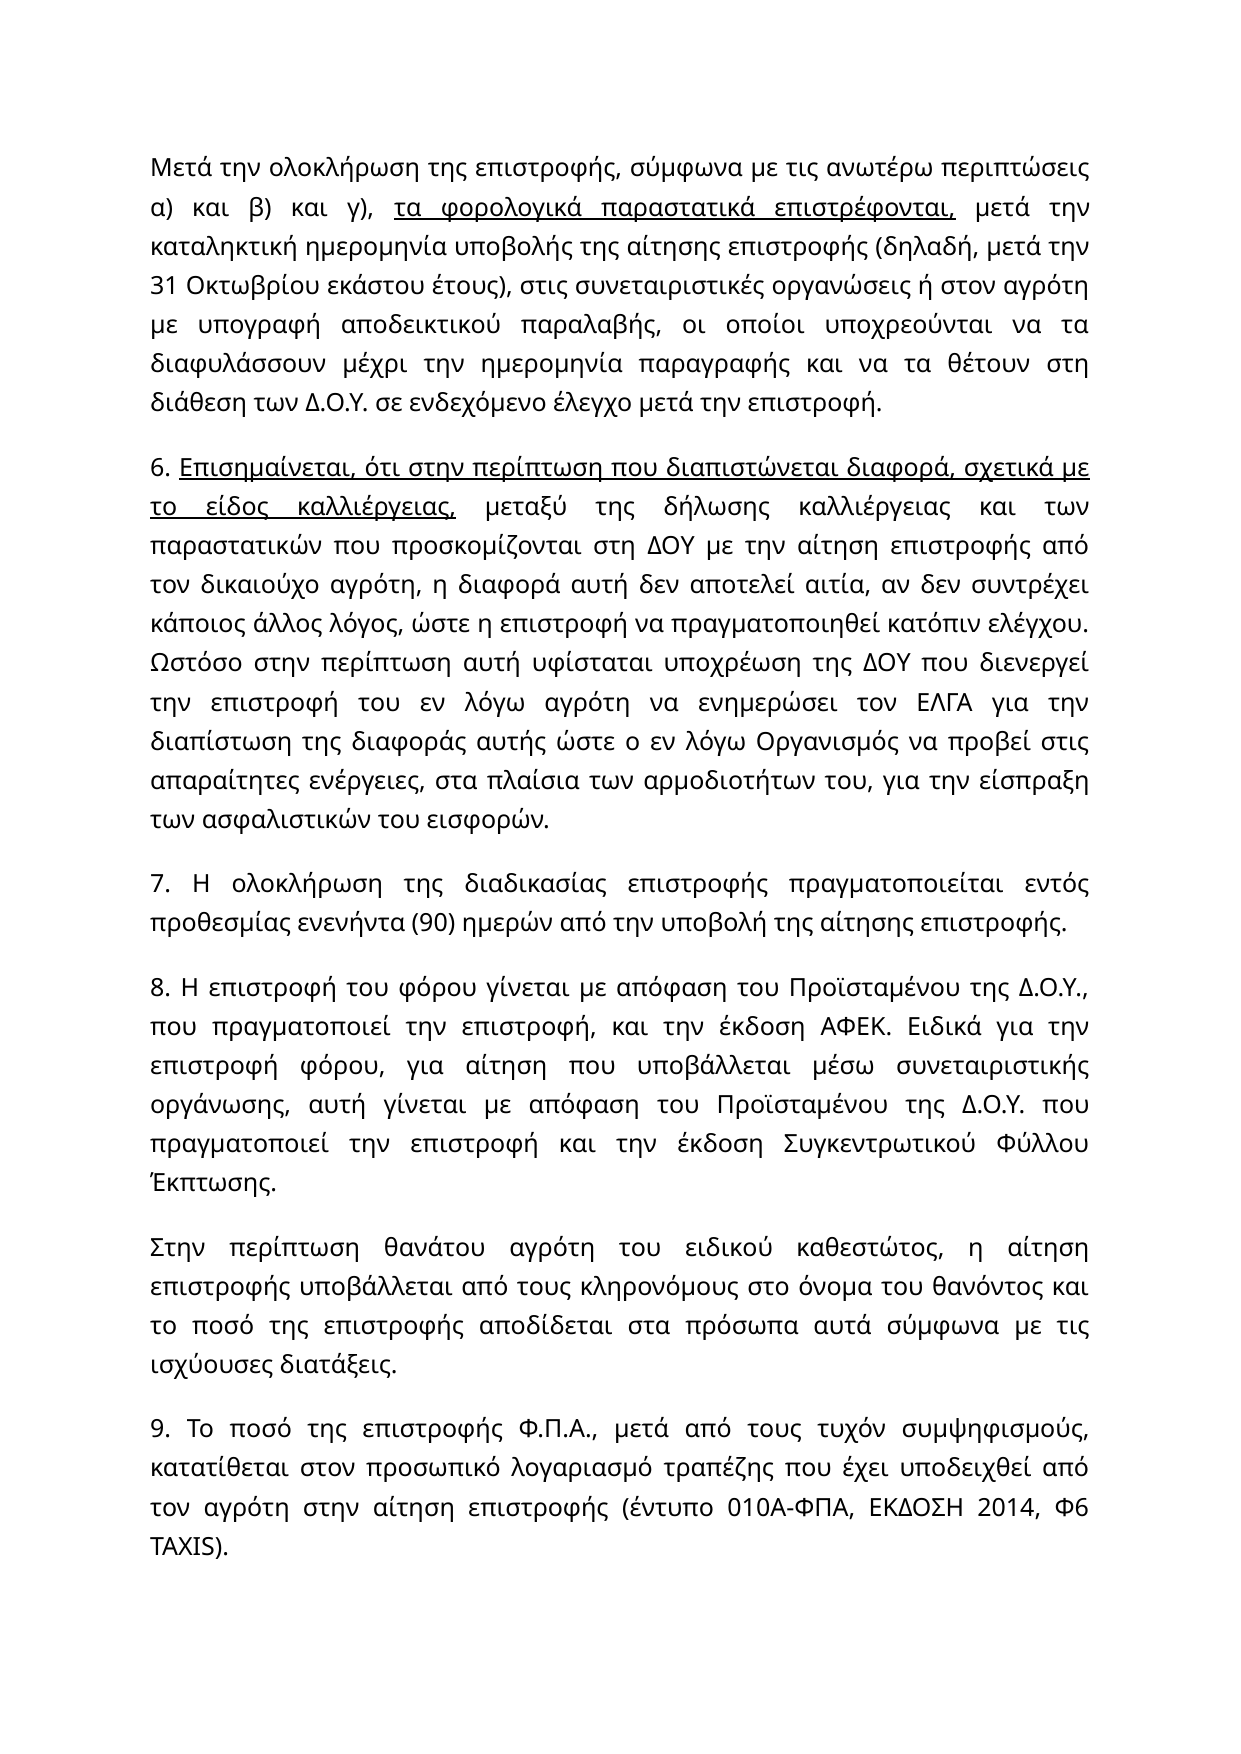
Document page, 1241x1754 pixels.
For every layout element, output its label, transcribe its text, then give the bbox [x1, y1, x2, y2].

text Μετά την ολοκλήρωση της επιστροφής, σύμφωνα με τις ανωτέρω περιπτώσεις α) και β) και γ), τα φορολογικά παραστατικά επιστρέφονται, μετά την καταληκτική ημερομηνία υποβολής της αίτησης επιστροφής (δηλαδή, μετά την 31 Οκτωβρίου εκάστου έτους), στις συνεταιριστικές οργανώσεις ή στον αγρότη με υπογραφή αποδεικτικού παραλαβής, οι οποίοι υποχρεούνται να τα διαφυλάσσουν μέχρι την ημερομηνία παραγραφής και να τα θέτουν στη διάθεση των Δ.Ο.Υ. σε ενδεχόμενο έλεγχο μετά την επιστροφή. [150, 150, 1090, 419]
text 6. Επισημαίνεται, ότι στην περίπτωση που διαπιστώνεται διαφορά, σχετικά με το είδος καλλιέργειας, μεταξύ της δήλωσης καλλιέργειας και των παραστατικών που προσκομίζονται στη ΔΟΥ με την αίτηση επιστροφής από τον δικαιούχο αγρότη, η διαφορά αυτή δεν αποτελεί αιτία, αν δεν συντρέχει κάποιος άλλος λόγος, ώστε η επιστροφή να πραγματοποιηθεί κατόπιν ελέγχου. Ωστόσο στην περίπτωση αυτή υφίσταται υποχρέωση της ΔΟΥ που διενεργεί την επιστροφή του εν λόγω αγρότη να ενημερώσει τον ΕΛΓΑ για την διαπίστωση της διαφοράς αυτής ώστε ο εν λόγω Οργανισμός να προβεί στις απαραίτητες ενέργειες, στα πλαίσια των αρμοδιοτήτων του, για την είσπραξη των ασφαλιστικών του εισφορών. [150, 449, 1090, 836]
text 8. Η επιστροφή του φόρου γίνεται με απόφαση του Προϊσταμένου της Δ.Ο.Υ., που πραγματοποιεί την επιστροφή, και την έκδοση ΑΦΕΚ. Ειδικά για την επιστροφή φόρου, για αίτηση που υποβάλλεται μέσω συνεταιριστικής οργάνωσης, αυτή γίνεται με απόφαση του Προϊσταμένου της Δ.Ο.Υ. που πραγματοποιεί την επιστροφή και την έκδοση Συγκεντρωτικού Φύλλου Έκπτωσης. [150, 969, 1090, 1199]
text Στην περίπτωση θανάτου αγρότη του ειδικού καθεστώτος, η αίτηση επιστροφής υποβάλλεται από τους κληρονόμους στο όνομα του θανόντος και το ποσό της επιστροφής αποδίδεται στα πρόσωπα αυτά σύμφωνα με τις ισχύουσες διατάξεις. [150, 1229, 1090, 1381]
text 7. Η ολοκλήρωση της διαδικασίας επιστροφής πραγματοποιείται εντός προθεσμίας ενενήντα (90) ημερών από την υποβολή της αίτησης επιστροφής. [150, 866, 1090, 939]
text 9. Το ποσό της επιστροφής Φ.Π.Α., μετά από τους τυχόν συμψηφισμούς, κατατίθεται στον προσωπικό λογαριασμό τραπέζης που έχει υποδειχθεί από τον αγρότη στην αίτηση επιστροφής (έντυπο 010Α-ΦΠΑ, ΕΚΔΟΣΗ 2014, Φ6 ΤΑΧΙS). [150, 1411, 1090, 1562]
